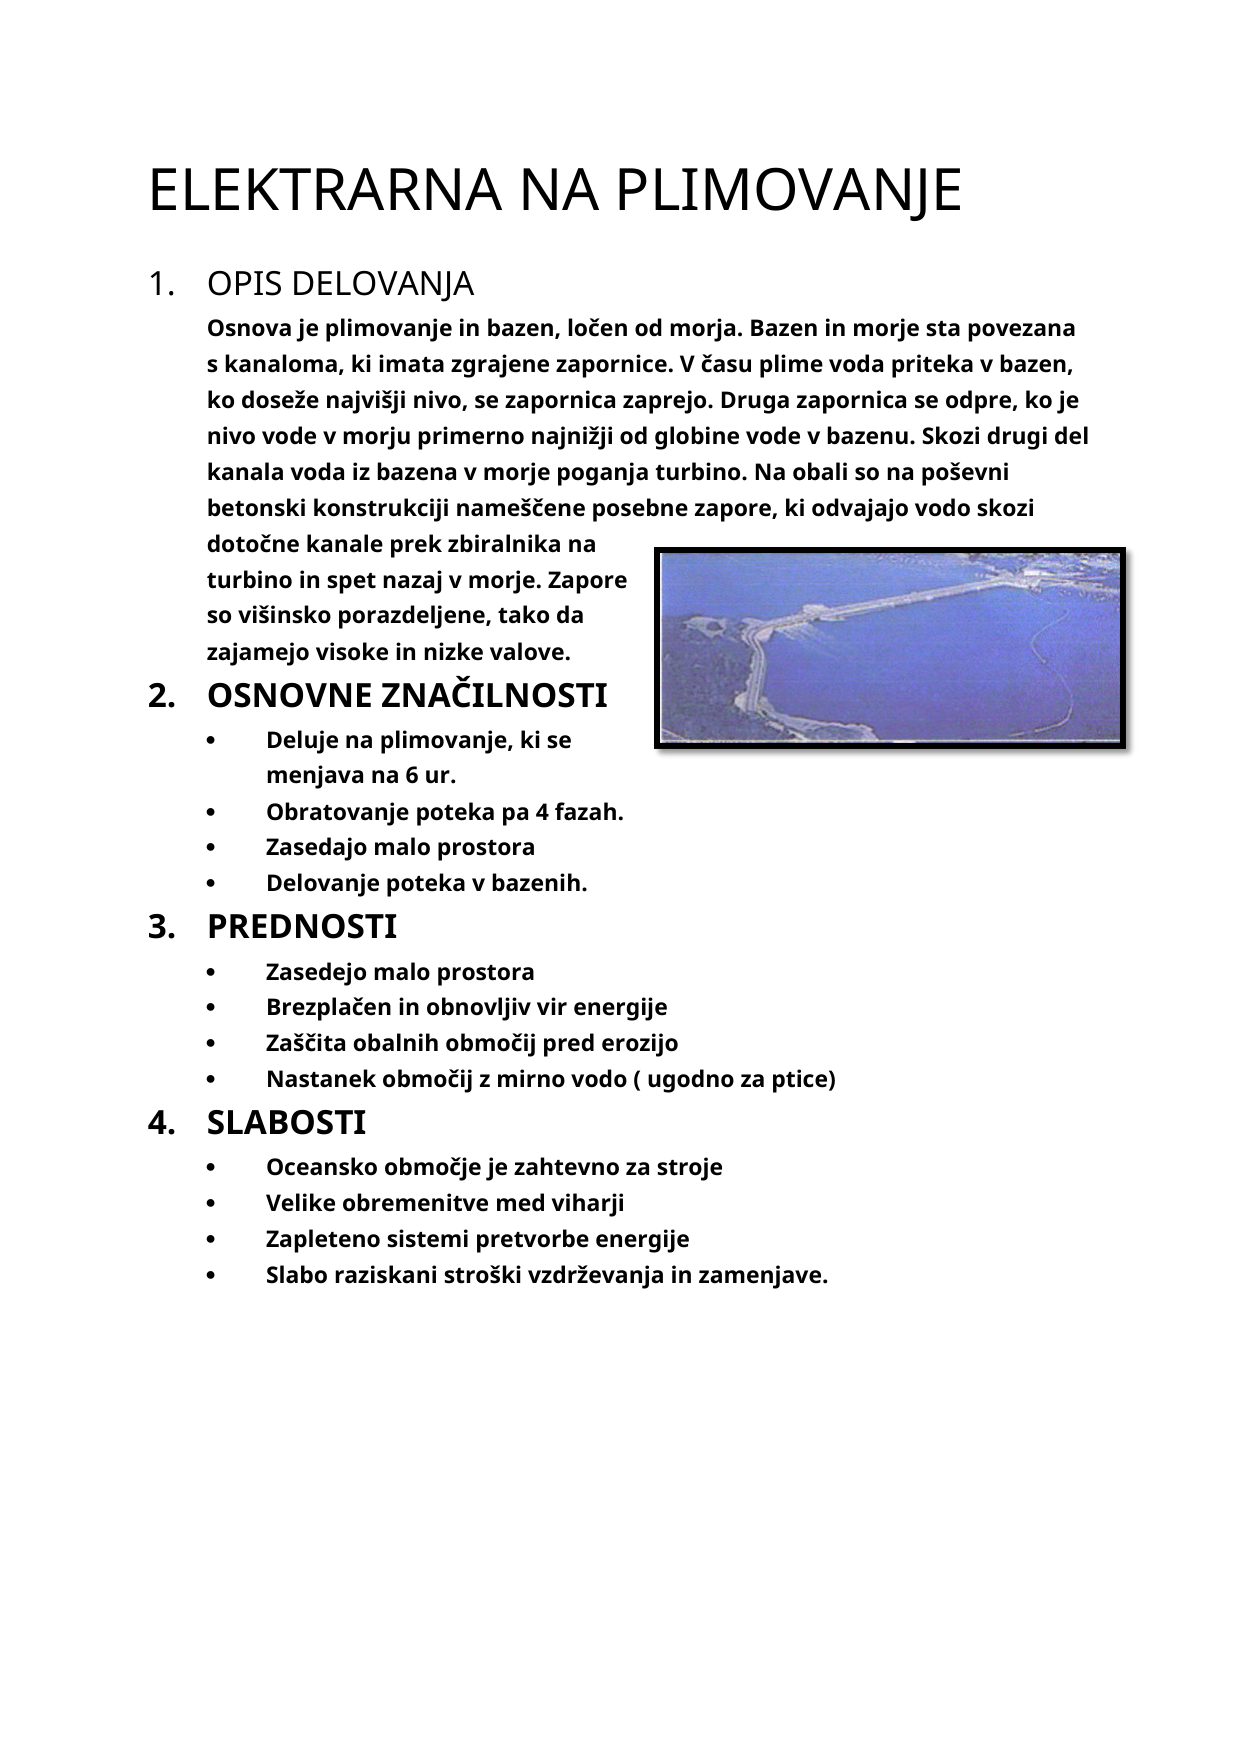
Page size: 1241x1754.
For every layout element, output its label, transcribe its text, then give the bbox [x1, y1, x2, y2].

list Zasedajo malo prostora [207, 831, 1093, 863]
list OPIS DELOVANJA [148, 260, 1093, 305]
list Slabo raziskani stroški vzdrževanja in zamenjave. [207, 1259, 1093, 1290]
list PREDNOSTI [148, 903, 1093, 949]
list Velike obremenitve med viharji [207, 1187, 1093, 1218]
list Delovanje poteka v bazenih. [207, 867, 1093, 898]
text ELEKTRARNA NA PLIMOVANJE [148, 148, 1093, 227]
picture [650, 545, 1138, 759]
list Obratovanje poteka pa 4 fazah. [207, 795, 1093, 827]
list Oceansko območje je zahtevno za stroje [207, 1151, 1093, 1183]
list Zaščita obalnih območij pred erozijo [207, 1027, 1093, 1058]
list Brezplačen in obnovljiv vir energije [207, 991, 1093, 1023]
list Zasedejo malo prostora [207, 955, 1093, 987]
list OSNOVNE ZNAČILNOSTI [148, 671, 1093, 717]
list Osnova je plimovanje in bazen, ločen od morja. Bazen in morje sta povezana s kanaloma, ki imata zgrajene zapornice. V času plime voda priteka v bazen, ko doseže najvišji nivo, se zapornica zaprejo. Druga zapornica se odpre, ko je nivo vode v morju primerno najnižji od globine vode v bazenu. Skozi drugi del kanala voda iz bazena v morje poganja turbino. Na obali so na poševni betonski konstrukciji nameščene posebne zapore, ki odvajajo vodo skozi dotočne kanale prek zbiralnika na turbino in spet nazaj v morje. Zapore so višinsko porazdeljene, tako da zajamejo visoke in nizke valove. [207, 312, 1093, 667]
list SLABOSTI [148, 1099, 1093, 1144]
list Zapleteno sistemi pretvorbe energije [207, 1223, 1093, 1254]
list Nastanek območij z mirno vodo ( ugodno za ptice) [207, 1063, 1093, 1094]
list Deluje na plimovanje, ki se menjava na 6 ur. [207, 723, 1093, 791]
